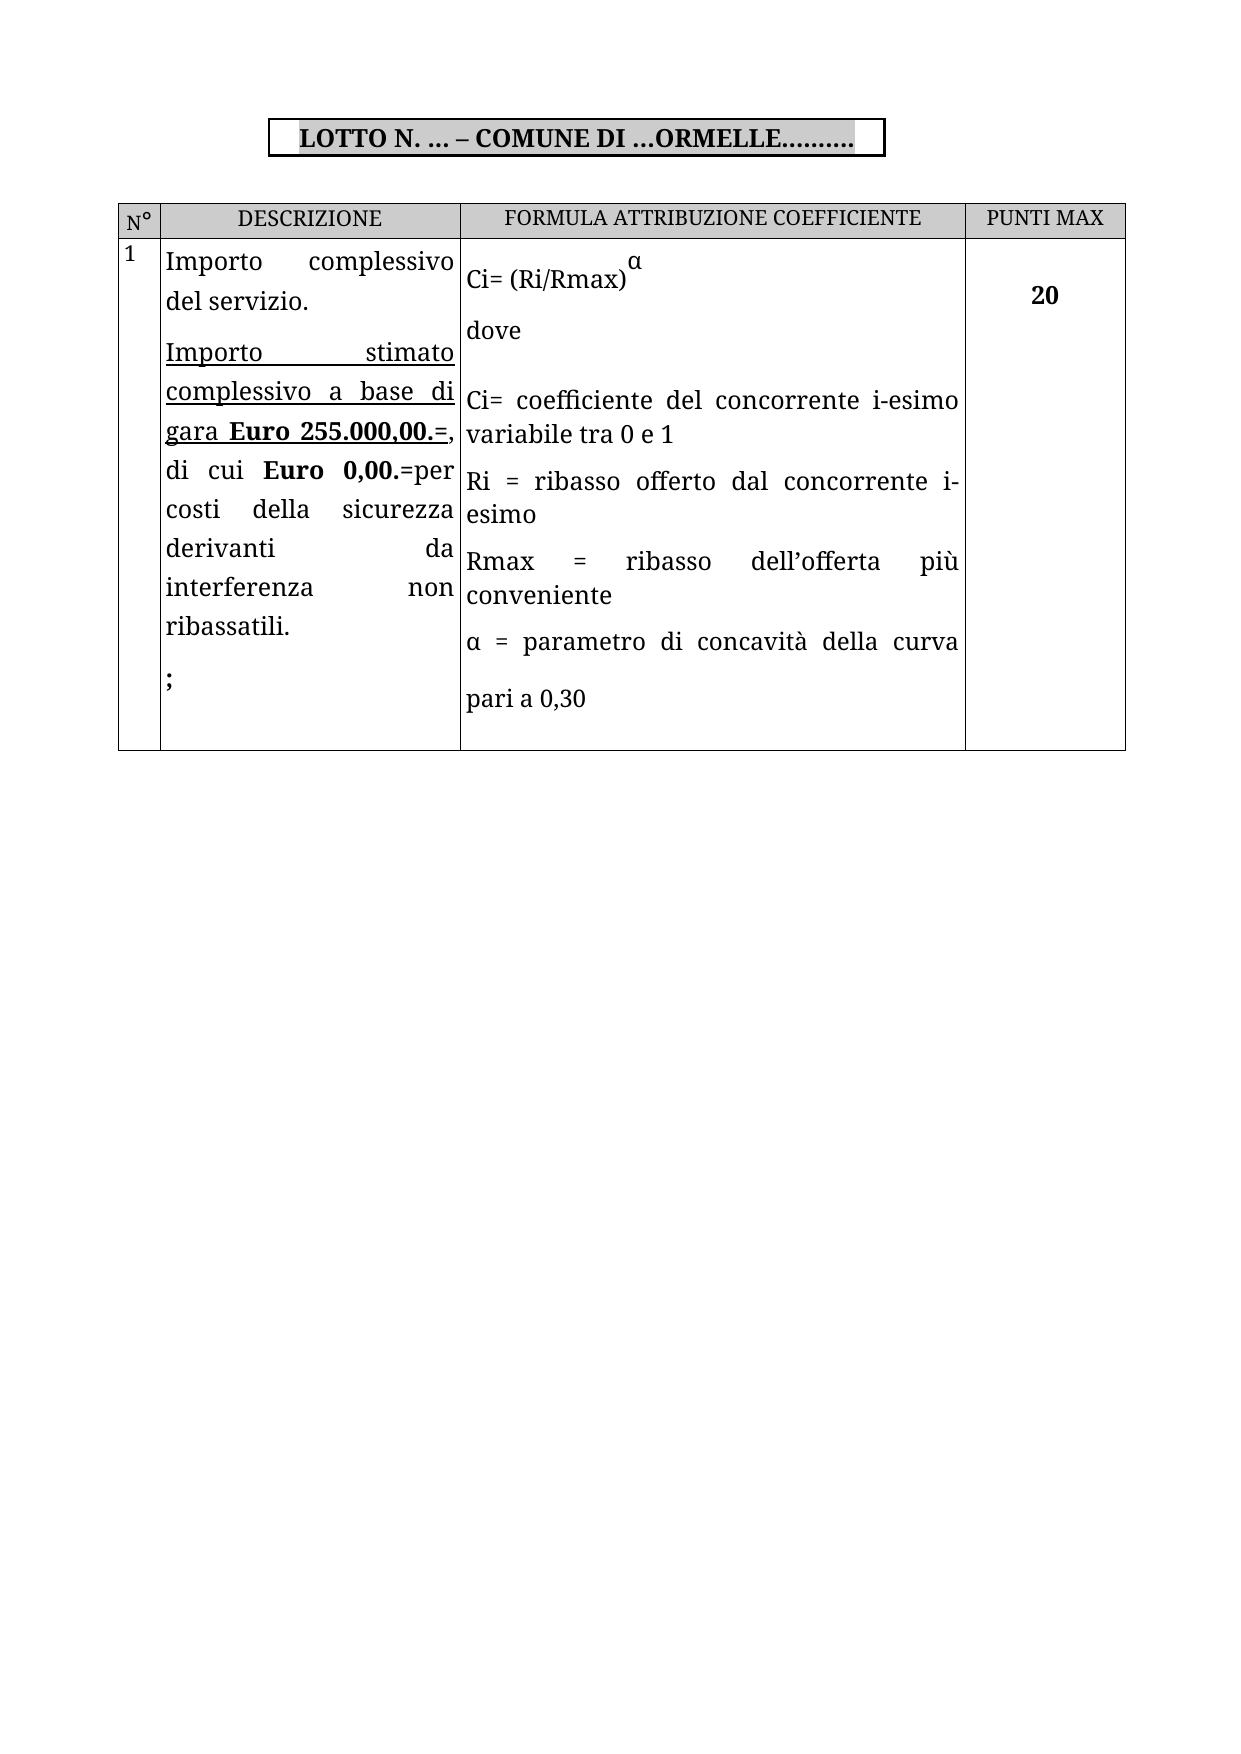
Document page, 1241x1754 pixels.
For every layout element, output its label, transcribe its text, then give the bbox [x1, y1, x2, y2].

table_header DESCRIZIONE [161, 204, 460, 238]
table_cell Importo complessivo del servizio. Importo stimato complessivo a base di gara Euro 255.000,00.=, di cui Euro 0,00.=per costi della sicurezza derivanti da interferenza non ribassatili. ; [161, 239, 460, 750]
table_cell 20 [966, 239, 1125, 750]
table_cell 1 [119, 239, 160, 750]
table_header FORMULA ATTRIBUZIONE COEFFICIENTE [461, 204, 965, 238]
table_header PUNTI MAX [966, 204, 1125, 238]
table_header n° [119, 204, 160, 238]
table_cell Ci= (Ri/Rmax)α dove Ci= coefficiente del concorrente i-esimo variabile tra 0 e 1 Ri = ribasso offerto dal concorrente i-esimo Rmax = ribasso dell’offerta più conveniente α = parametro di concavità della curva pari a 0,30 [461, 239, 965, 750]
table_header LOTTO N. ... – COMUNE DI …ORMELLE.......... [270, 120, 883, 154]
